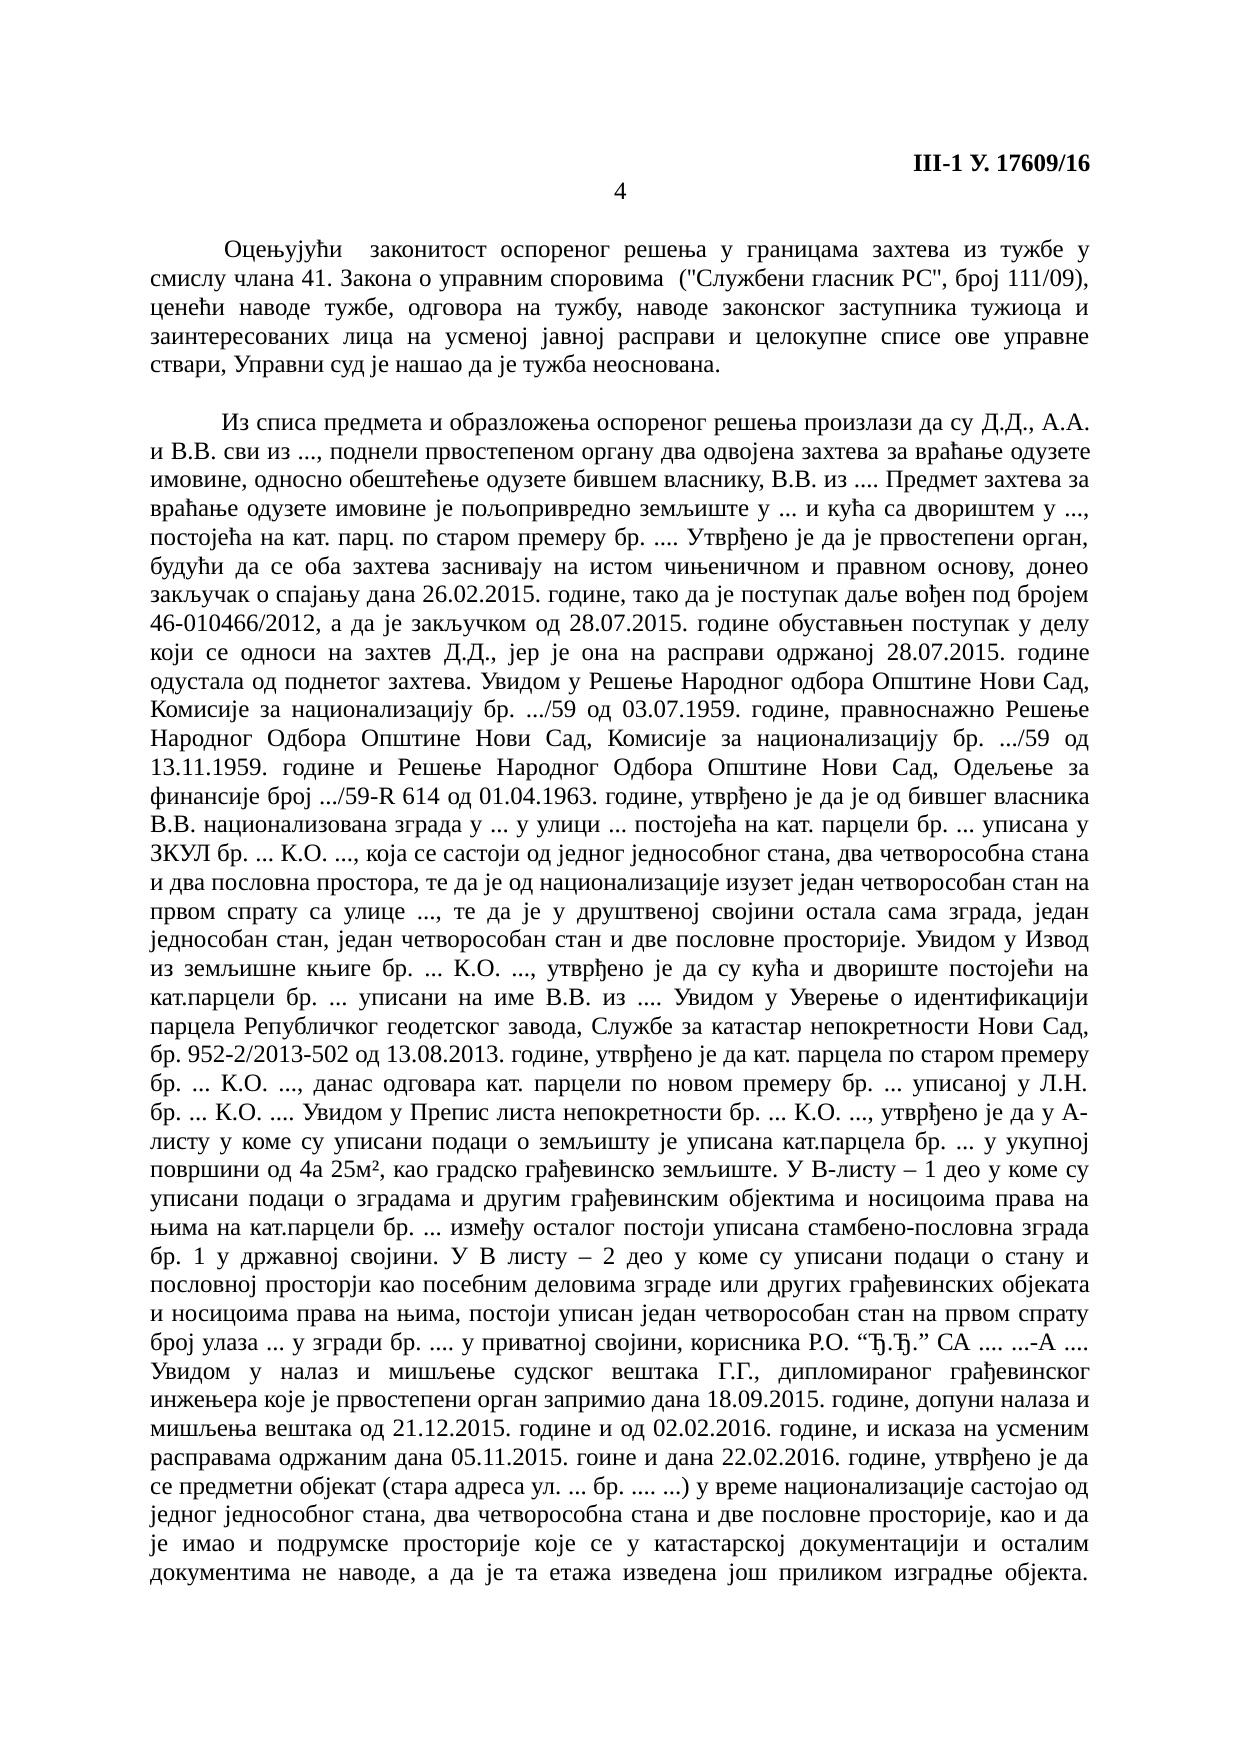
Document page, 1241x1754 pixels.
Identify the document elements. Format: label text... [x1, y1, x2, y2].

text Из списа предмета и образложења оспореног решења произлази да су Д.Д., А.А. и В.В. сви из ..., поднели првостепеном органу два одвојена захтева за враћање одузете имовине, односно обештећење одузете бившем власнику, В.В. из .... Предмет захтева за враћање одузете имовине је пољопривредно земљиште у ... и кућа са двориштем у ..., постојећа на кат. парц. по старом премеру бр. .... Утврђено је да је првостепени орган, будући да се оба захтева заснивају на истом чињеничном и правном основу, донео закључак о спајању дана 26.02.2015. године, тако да је поступак даље вођен под бројем 46-010466/2012, а да је закључком од 28.07.2015. године обуставњен поступак у делу који се односи на захтев Д.Д., јер је она на расправи одржаној 28.07.2015. године одустала од поднетог захтева. Увидом у Решење Народног одбора Општине Нови Сад, Комисије за национализацију бр. .../59 од 03.07.1959. године, правноснажно Решење Народног Одбора Општине Нови Сад, Комисије за национализацију бр. .../59 од 13.11.1959. године и Решење Народног Одбора Општине Нови Сад, Одељење за финансије број .../59-R 614 од 01.04.1963. године, утврђено је да је од бившег власника В.В. национализована зграда у ... у улици ... постојећа на кат. парцели бр. ... уписана у ЗКУЛ бр. ... К.О. ..., која се састоји од једног једнособног стана, два четворособна стана и два пословна простора, те да је од национализације изузет један четворособан стан на првом спрату са улице ..., те да је у друштвеној својини остала сама зграда, један једнособан стан, један четворособан стан и две пословне просторије. Увидом у Извод из земљишне књиге бр. ... К.О. ..., утврђено је да су кућа и двориште постојећи на кат.парцели бр. ... уписани на име В.В. из .... Увидом у Уверење о идентификацији парцела Републичког геодетског завода, Службе за катастар непокретности Нови Сад, бр. 952-2/2013-502 од 13.08.2013. године, утврђено је да кат. парцела по старом премеру бр. ... К.О. ..., данас одговара кат. парцели по новом премеру бр. ... уписаној у Л.Н. бр. ... К.О. .... Увидом у Препис листа непокретности бр. ... К.О. ..., утврђено је да у А-листу у коме су уписани подаци о земљишту је уписана кат.парцела бр. ... у укупној површини од 4а 25м², као градско грађевинско земљиште. У В-листу – 1 део у коме су уписани подаци о зградама и другим грађевинским објектима и носицоима права на њима на кат.парцели бр. ... између осталог постоји уписана стамбено-пословна зграда бр. 1 у државној својини. У В листу – 2 део у коме су уписани подаци о стану и пословној просторји као посебним деловима зграде или других грађевинских објеката и носицоима права на њима, постоји уписан један четворособан стан на првом спрату број улаза ... у згради бр. .... у приватној својини, корисника Р.О. “Ђ.Ђ.” СА .... ...-А .... Увидом у налаз и мишљење судског вештака Г.Г., дипломираног грађевинског инжењера које је првостепени орган запримио дана 18.09.2015. године, допуни налаза и мишљења вештака од 21.12.2015. године и од 02.02.2016. године, и исказа на усменим расправама одржаним дана 05.11.2015. гоине и дана 22.02.2016. године, утврђено је да се предметни објекат (стара адреса ул. ... бр. .... ...) у време национализације састојао од једног једнособног стана, два четворособна стана и две пословне просторије, као и да је имао и подрумске просторије које се у катастарској документацији и осталим документима не наводе, а да је та етажа изведена још приликом изградње објекта. [150, 407, 1090, 1586]
text Оцењујући законитост оспореног решења у границама захтева из тужбе у смислу члана 41. Закона о управним споровима (''Службени гласник РС'', број 111/09), ценећи наводе тужбе, одговора на тужбу, наводе законског заступника тужиоца и заинтересованих лица на усменој јавној расправи и целокупне списе ове управне ствари, Управни суд је нашао да је тужба неоснована. [150, 234, 1090, 378]
